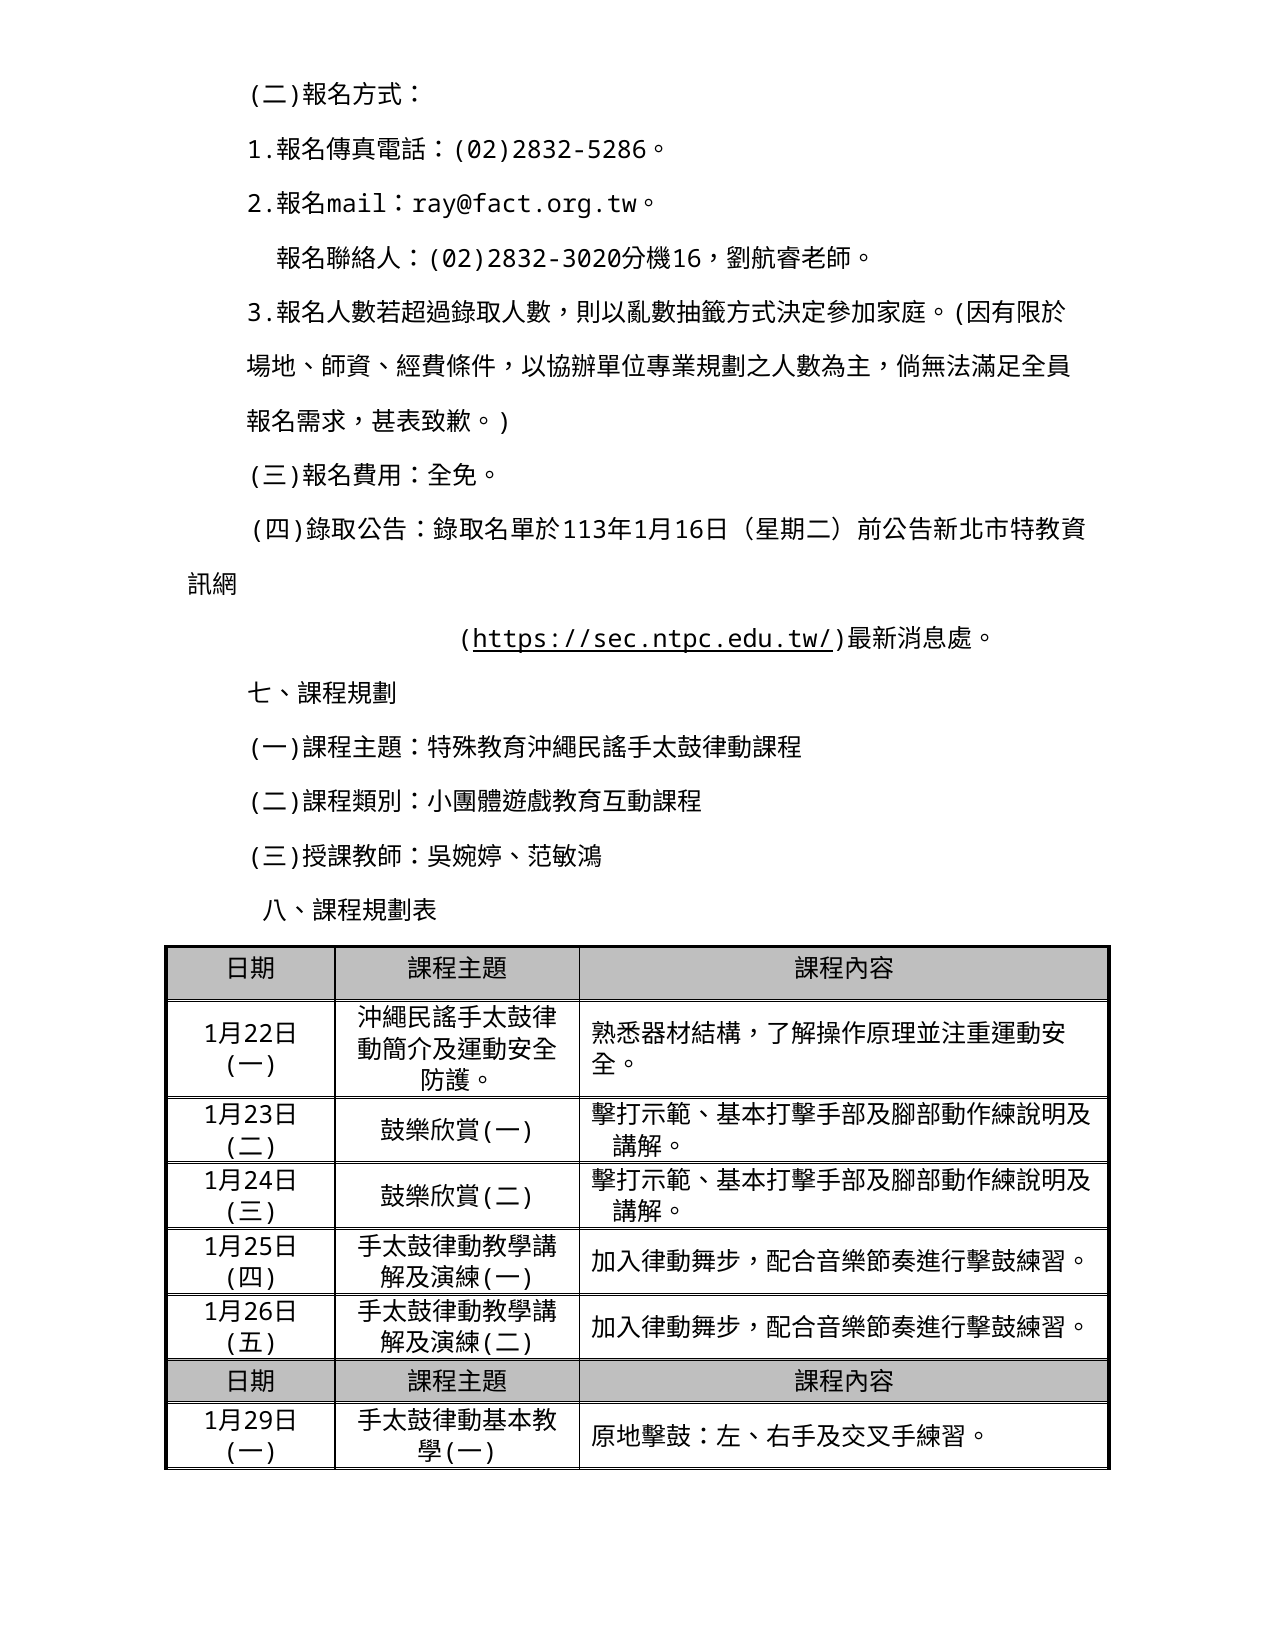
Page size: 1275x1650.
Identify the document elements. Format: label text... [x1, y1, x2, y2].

table_cell 1月29日(一) [168, 1404, 334, 1467]
table_cell 日期 [168, 1361, 334, 1401]
table_cell 課程主題 [336, 1361, 579, 1401]
table_cell 熟悉器材結構，了解操作原理並注重運動安全。 [580, 1002, 1107, 1096]
table_cell 擊打示範、基本打擊手部及腳部動作練說明及講解。 [580, 1099, 1107, 1161]
text 八、課程規劃表 [187, 891, 1087, 927]
table_cell 沖繩民謠手太鼓律動簡介及運動安全防護。 [336, 1002, 579, 1096]
table_cell 加入律動舞步，配合音樂節奏進行擊鼓練習。 [580, 1296, 1107, 1358]
table_cell 1月25日(四) [168, 1230, 334, 1292]
table_cell 1月22日(一) [168, 1002, 334, 1096]
table_cell 1月24日(三) [168, 1164, 334, 1227]
table_cell 擊打示範、基本打擊手部及腳部動作練說明及講解。 [580, 1164, 1107, 1227]
text 2.報名mail：ray@fact.org.tw。 [247, 184, 1087, 220]
text (二)報名方式： [187, 75, 1087, 111]
text 1.報名傳真電話：(02)2832-5286。 [247, 129, 1087, 166]
text 七、課程規劃 [187, 673, 1087, 709]
text (四)錄取公告：錄取名單於113年1月16日（星期二）前公告新北市特教資訊網 [187, 510, 1087, 601]
table_cell 手太鼓律動教學講解及演練(二) [336, 1296, 579, 1358]
text 3.報名人數若超過錄取人數，則以亂數抽籤方式決定參加家庭。(因有限於場地、師資、經費條件，以協辦單位專業規劃之人數為主，倘無法滿足全員報名需求，甚表致歉。) [247, 292, 1087, 437]
table_cell 鼓樂欣賞(一) [336, 1099, 579, 1161]
table_cell 課程內容 [580, 1361, 1107, 1401]
text (三)報名費用：全免。 [187, 456, 1087, 492]
table_header 日期 [168, 948, 334, 999]
table_cell 1月26日(五) [168, 1296, 334, 1358]
table_cell 手太鼓律動基本教學(一) [336, 1404, 579, 1467]
table_cell 加入律動舞步，配合音樂節奏進行擊鼓練習。 [580, 1230, 1107, 1292]
text (三)授課教師：吳婉婷、范敏鴻 [187, 836, 1087, 872]
table_cell 鼓樂欣賞(二) [336, 1164, 579, 1227]
text (二)課程類別：小團體遊戲教育互動課程 [187, 782, 1087, 818]
text (一)課程主題：特殊教育沖繩民謠手太鼓律動課程 [187, 727, 1087, 764]
text (https://sec.ntpc.edu.tw/)最新消息處。 [187, 619, 1087, 655]
table_cell 1月23日(二) [168, 1099, 334, 1161]
text 報名聯絡人：(02)2832-3020分機16，劉航睿老師。 [247, 238, 1087, 274]
table_cell 手太鼓律動教學講解及演練(一) [336, 1230, 579, 1292]
table_header 課程內容 [580, 948, 1107, 999]
table_header 課程主題 [336, 948, 579, 999]
table_cell 原地擊鼓：左、右手及交叉手練習。 [580, 1404, 1107, 1467]
